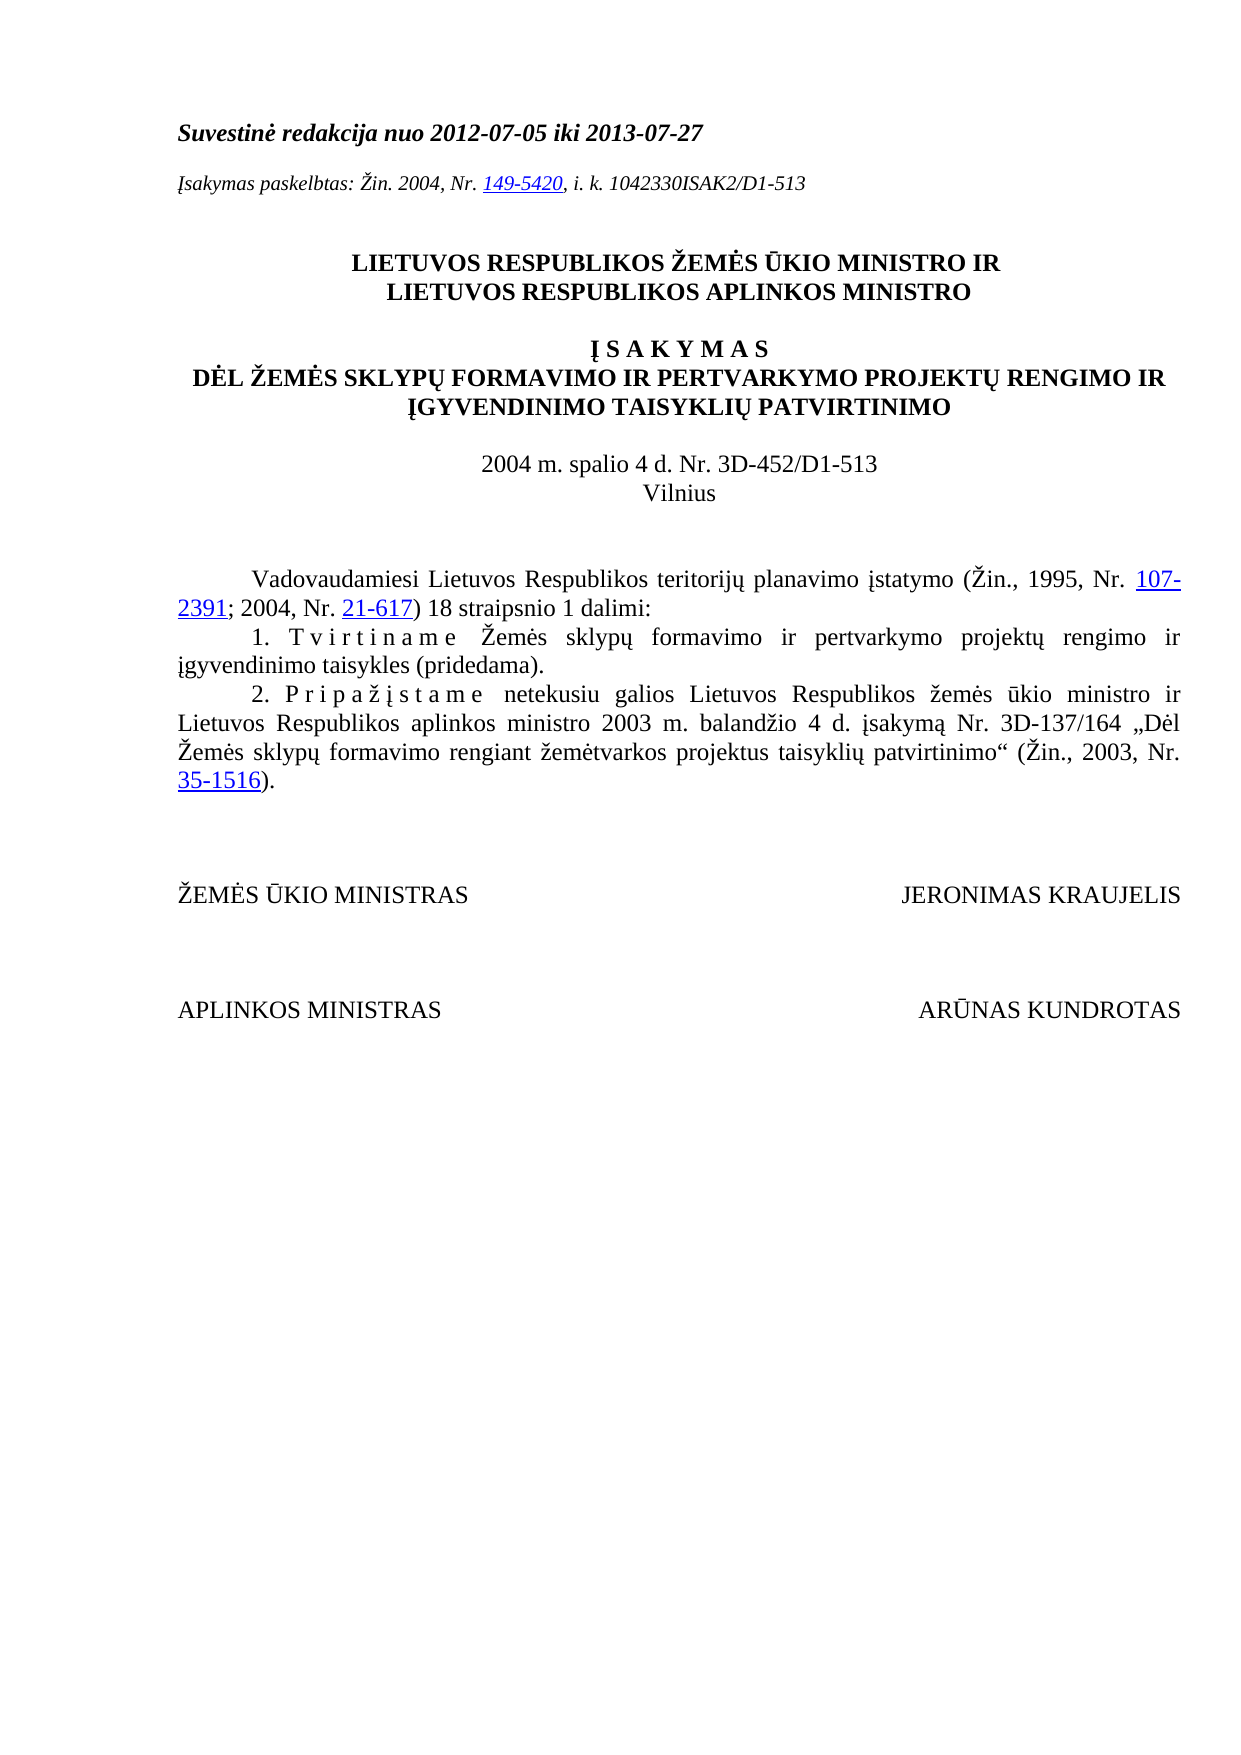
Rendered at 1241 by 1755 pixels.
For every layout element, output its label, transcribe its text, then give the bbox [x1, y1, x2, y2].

text Suvestinė redakcija nuo 2012-07-05 iki 2013-07-27 [177, 118, 1181, 147]
text 2. Pripažįstame netekusiu galios Lietuvos Respublikos žemės ūkio ministro ir Lietuvos Respublikos aplinkos ministro 2003 m. balandžio 4 d. įsakymą Nr. 3D-137/164 „Dėl Žemės sklypų formavimo rengiant žemėtvarkos projektus taisyklių patvirtinimo“ (Žin., 2003, Nr. 35-1516). [177, 679, 1181, 794]
text APLINKOS MINISTRAS ARŪNAS KUNDROTAS [177, 995, 1181, 1024]
text LIETUVOS RESPUBLIKOS ŽEMĖS ŪKIO MINISTRO IR [177, 248, 1181, 277]
text Įsakymas paskelbtas: Žin. 2004, Nr. 149-5420, i. k. 1042330ISAK2/D1-513 [177, 171, 1181, 195]
text Vadovaudamiesi Lietuvos Respublikos teritorijų planavimo įstatymo (Žin., 1995, Nr. 107-2391; 2004, Nr. 21-617) 18 straipsnio 1 dalimi: [177, 564, 1181, 622]
text 2004 m. spalio 4 d. Nr. 3D-452/D1-513 [177, 449, 1181, 478]
text 1. Tvirtiname Žemės sklypų formavimo ir pertvarkymo projektų rengimo ir įgyvendinimo taisykles (pridedama). [177, 622, 1181, 679]
text Į S A K Y M A S [177, 334, 1181, 363]
text Vilnius [177, 478, 1181, 507]
text DĖL ŽEMĖS SKLYPŲ FORMAVIMO IR PERTVARKYMO PROJEKTŲ RENGIMO IR ĮGYVENDINIMO TAISYKLIŲ PATVIRTINIMO [177, 363, 1181, 420]
text LIETUVOS RESPUBLIKOS APLINKOS MINISTRO [177, 277, 1181, 305]
text ŽEMĖS ŪKIO MINISTRAS JERONIMAS KRAUJELIS [177, 880, 1181, 909]
